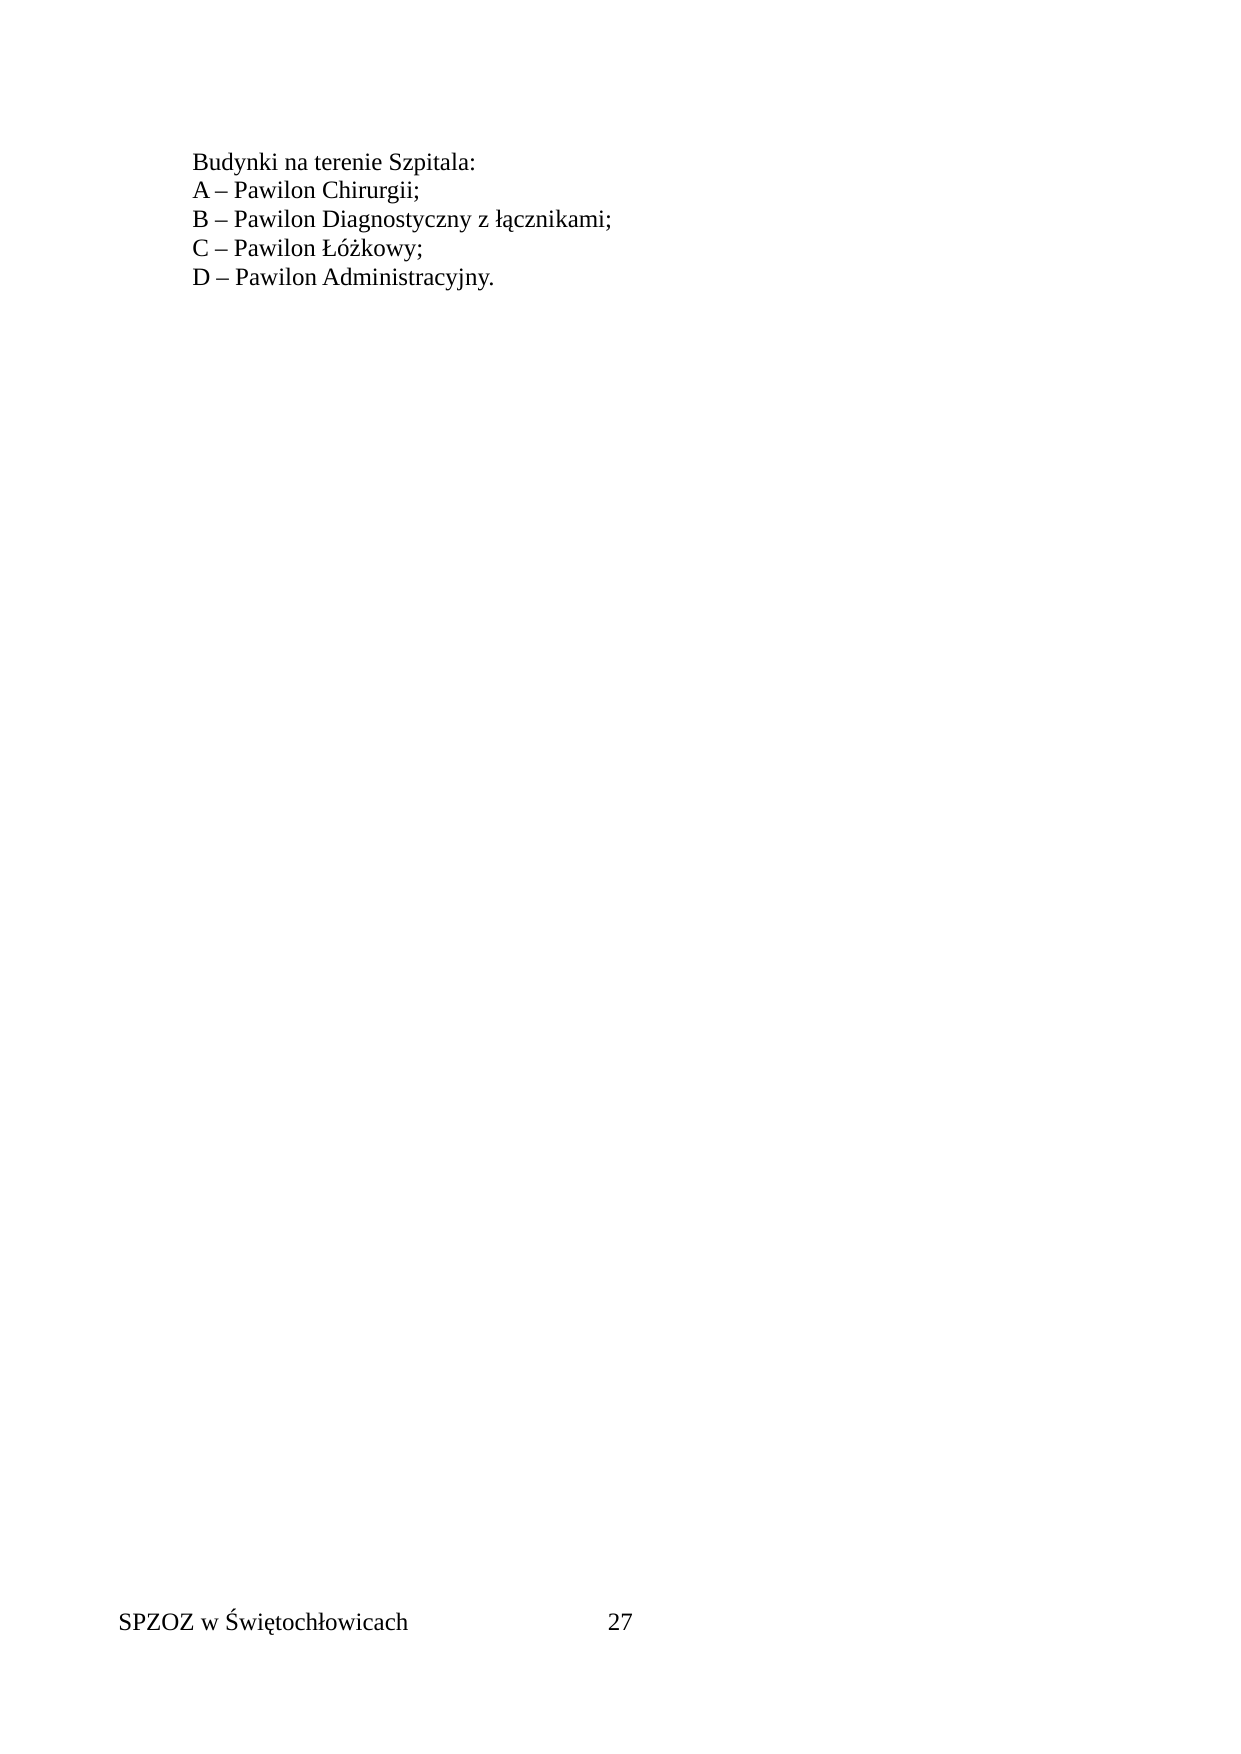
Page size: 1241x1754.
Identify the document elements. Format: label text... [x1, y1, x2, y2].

text D – Pawilon Administracyjny. [118, 262, 1122, 291]
text A – Pawilon Chirurgii; [118, 176, 1122, 204]
text C – Pawilon Łóżkowy; [118, 233, 1122, 262]
text Budynki na terenie Szpitala: [118, 147, 1122, 176]
text B – Pawilon Diagnostyczny z łącznikami; [118, 204, 1122, 233]
